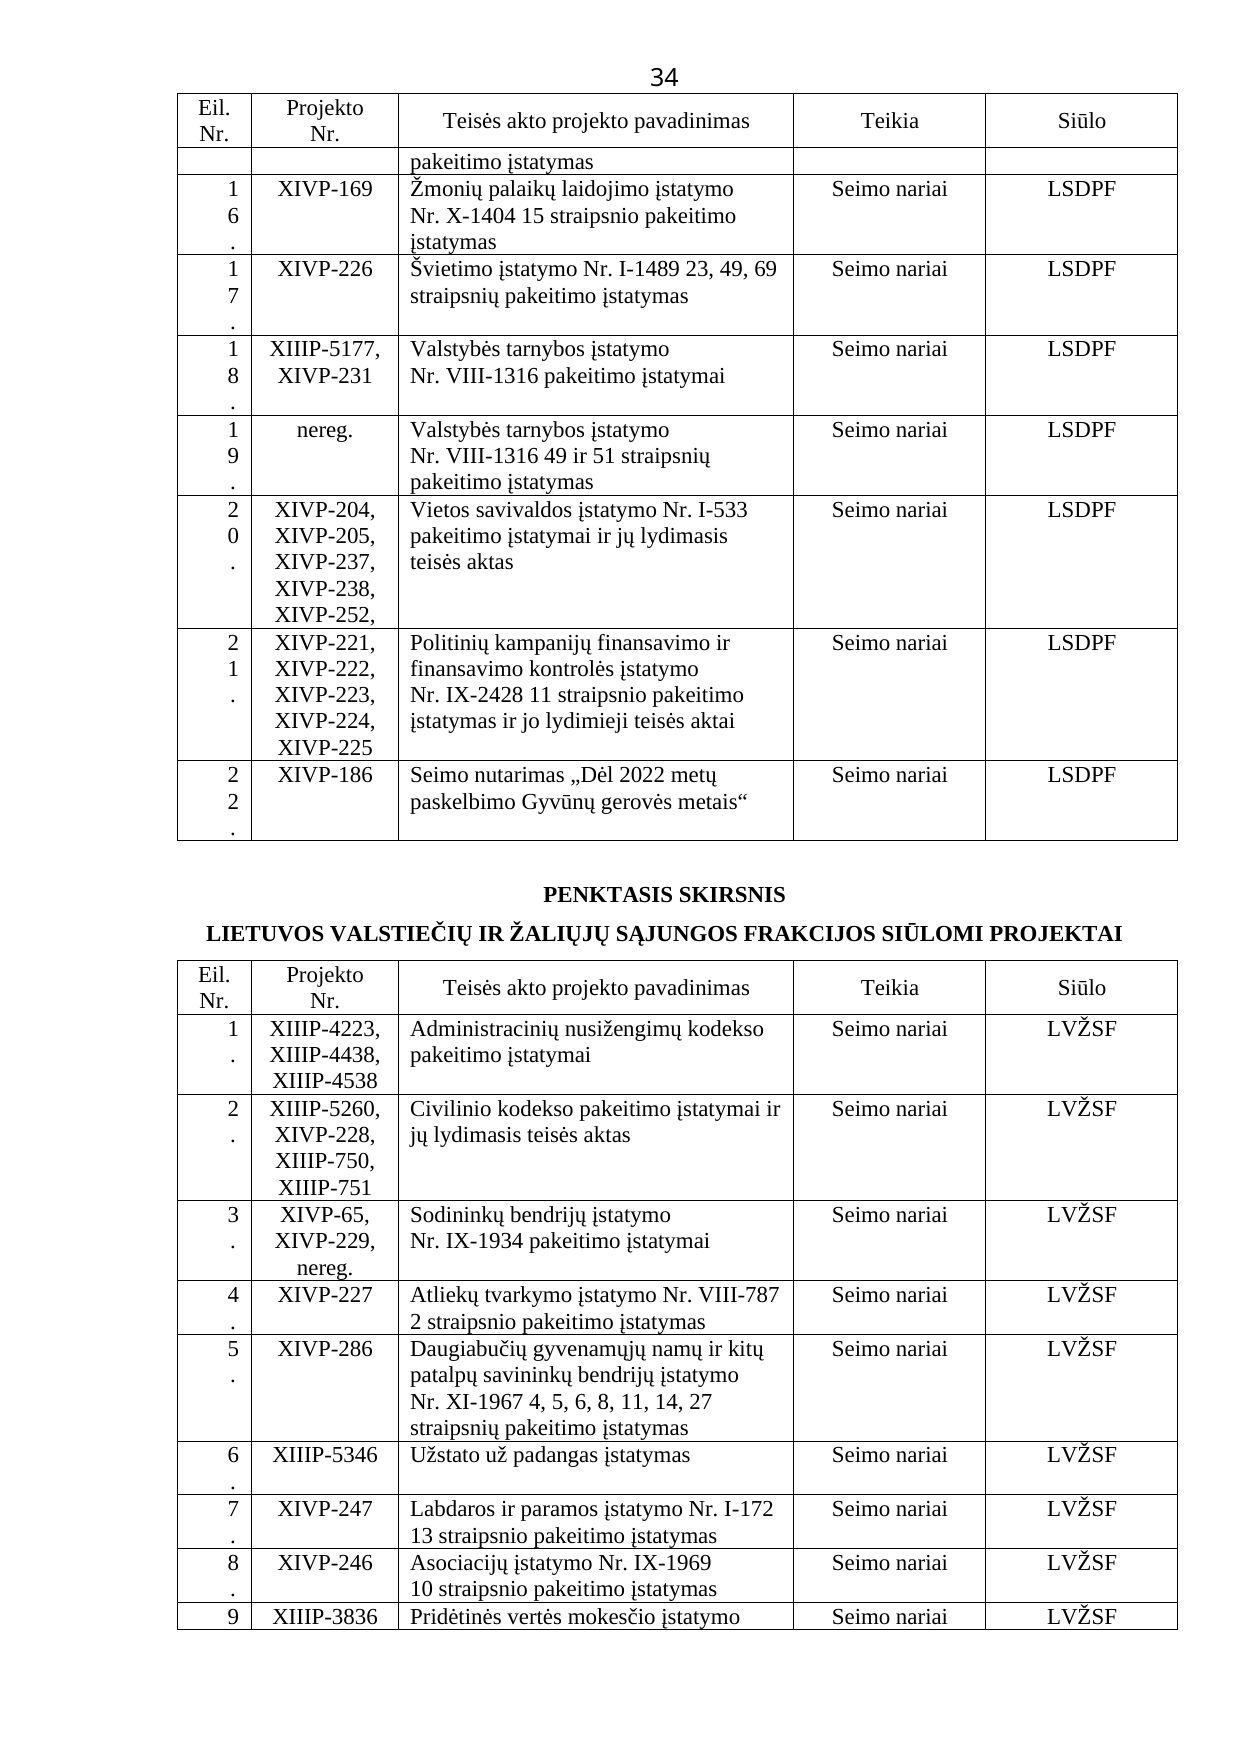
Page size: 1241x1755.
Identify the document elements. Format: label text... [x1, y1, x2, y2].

table_cell Seimo nariai [794, 1603, 985, 1629]
table_cell Politinių kampanijų finansavimo ir finansavimo kontrolės įstatymo Nr. IX-2428 11 straipsnio pakeitimo įstatymas ir jo lydimieji teisės aktai [399, 629, 793, 760]
table_cell Valstybės tarnybos įstatymo Nr. VIII-1316 49 ir 51 straipsnių pakeitimo įstatymas [399, 416, 793, 495]
table_cell XIVP-246 [252, 1549, 398, 1602]
table_cell LSDPF [986, 761, 1177, 840]
table_cell LVŽSF [986, 1095, 1177, 1200]
table_cell Seimo nutarimas „Dėl 2022 metų paskelbimo Gyvūnų gerovės metais“ [399, 761, 793, 840]
table_cell LVŽSF [986, 1603, 1177, 1629]
table_cell XIIIP-5346 [252, 1442, 398, 1494]
table_header Eil. Nr. [178, 961, 251, 1014]
table_cell Seimo nariai [794, 761, 985, 840]
table_cell XIVP-65, XIVP-229, nereg. [252, 1201, 398, 1280]
table_cell [178, 336, 251, 414]
table_cell XIVP-247 [252, 1495, 398, 1548]
table_cell [794, 148, 985, 174]
table_cell [178, 496, 251, 627]
table_header Teikia [794, 94, 985, 147]
table_cell LVŽSF [986, 1281, 1177, 1334]
table_cell Seimo nariai [794, 255, 985, 334]
table_cell LVŽSF [986, 1549, 1177, 1602]
table_cell Daugiabučių gyvenamųjų namų ir kitų patalpų savininkų bendrijų įstatymo Nr. XI-1967 4, 5, 6, 8, 11, 14, 27 straipsnių pakeitimo įstatymas [399, 1335, 793, 1441]
table_cell [178, 1603, 251, 1629]
table_cell Seimo nariai [794, 1442, 985, 1494]
table_cell XIVP-204, XIVP-205, XIVP-237, XIVP-238, XIVP-252, [252, 496, 398, 627]
table_cell LSDPF [986, 496, 1177, 627]
table_cell LSDPF [986, 255, 1177, 334]
table_cell [178, 416, 251, 495]
table_cell Civilinio kodekso pakeitimo įstatymai ir jų lydimasis teisės aktas [399, 1095, 793, 1200]
table_cell Seimo nariai [794, 1015, 985, 1094]
table_cell LSDPF [986, 336, 1177, 414]
table_cell XIVP-286 [252, 1335, 398, 1441]
table_cell Švietimo įstatymo Nr. I-1489 23, 49, 69 straipsnių pakeitimo įstatymas [399, 255, 793, 334]
table_cell Vietos savivaldos įstatymo Nr. I-533 pakeitimo įstatymai ir jų lydimasis teisės aktas [399, 496, 793, 627]
table_header Projekto Nr. [252, 94, 398, 147]
table_header Teisės akto projekto pavadinimas [399, 961, 793, 1014]
table_cell [252, 148, 398, 174]
table_cell [178, 1015, 251, 1094]
table_header Teikia [794, 961, 985, 1014]
table_cell [178, 148, 251, 174]
table_cell LVŽSF [986, 1335, 1177, 1441]
table_header Siūlo [986, 94, 1177, 147]
table_cell pakeitimo įstatymas [399, 148, 793, 174]
text LIETUVOS VALSTIEČIŲ IR ŽALIŲJŲ SĄJUNGOS FRAKCIJOS SIŪLOMI PROJEKTAI [177, 920, 1152, 947]
table_cell Seimo nariai [794, 629, 985, 760]
table_cell LSDPF [986, 416, 1177, 495]
table_cell Seimo nariai [794, 1495, 985, 1548]
table_cell LSDPF [986, 175, 1177, 254]
table_cell [178, 1442, 251, 1494]
table_cell LVŽSF [986, 1442, 1177, 1494]
table_cell LVŽSF [986, 1015, 1177, 1094]
table_header Siūlo [986, 961, 1177, 1014]
table_cell Seimo nariai [794, 1095, 985, 1200]
table_cell XIIIP-3836 [252, 1603, 398, 1629]
table_cell Užstato už padangas įstatymas [399, 1442, 793, 1494]
table_header Teisės akto projekto pavadinimas [399, 94, 793, 147]
table_cell nereg. [252, 416, 398, 495]
table_cell [178, 1495, 251, 1548]
table_cell Seimo nariai [794, 175, 985, 254]
table_cell [178, 761, 251, 840]
table_cell Administracinių nusižengimų kodekso pakeitimo įstatymai [399, 1015, 793, 1094]
table_header Projekto Nr. [252, 961, 398, 1014]
table_cell [178, 255, 251, 334]
table_cell [178, 629, 251, 760]
table_cell Žmonių palaikų laidojimo įstatymo Nr. X-1404 15 straipsnio pakeitimo įstatymas [399, 175, 793, 254]
table_cell [178, 1201, 251, 1280]
table_cell XIVP-169 [252, 175, 398, 254]
table_cell Asociacijų įstatymo Nr. IX-1969 10 straipsnio pakeitimo įstatymas [399, 1549, 793, 1602]
table_cell [178, 1281, 251, 1334]
table_cell Seimo nariai [794, 1335, 985, 1441]
table_cell [178, 1549, 251, 1602]
table_cell Seimo nariai [794, 496, 985, 627]
table_cell [986, 148, 1177, 174]
table_cell XIVP-221, XIVP-222, XIVP-223, XIVP-224, XIVP-225 [252, 629, 398, 760]
table_cell Sodininkų bendrijų įstatymo Nr. IX-1934 pakeitimo įstatymai [399, 1201, 793, 1280]
table_header Eil. Nr. [178, 94, 251, 147]
table_cell Seimo nariai [794, 1201, 985, 1280]
table_cell XIVP-226 [252, 255, 398, 334]
table_cell Seimo nariai [794, 416, 985, 495]
table_cell XIIIP-5177, XIVP-231 [252, 336, 398, 414]
table_cell Pridėtinės vertės mokesčio įstatymo [399, 1603, 793, 1629]
table_cell [178, 1095, 251, 1200]
table_cell [178, 175, 251, 254]
table_cell LVŽSF [986, 1201, 1177, 1280]
table_cell XIVP-186 [252, 761, 398, 840]
table_cell Atliekų tvarkymo įstatymo Nr. VIII-787 2 straipsnio pakeitimo įstatymas [399, 1281, 793, 1334]
table_cell XIVP-227 [252, 1281, 398, 1334]
table_cell XIIIP-4223, XIIIP-4438, XIIIP-4538 [252, 1015, 398, 1094]
table_cell [178, 1335, 251, 1441]
table_cell LSDPF [986, 629, 1177, 760]
table_cell LVŽSF [986, 1495, 1177, 1548]
table_cell Seimo nariai [794, 336, 985, 414]
table_cell XIIIP-5260, XIVP-228, XIIIP-750, XIIIP-751 [252, 1095, 398, 1200]
table_cell Seimo nariai [794, 1281, 985, 1334]
table_cell Labdaros ir paramos įstatymo Nr. I-172 13 straipsnio pakeitimo įstatymas [399, 1495, 793, 1548]
table_cell Seimo nariai [794, 1549, 985, 1602]
text PENKTASIS SKIRSNIS [177, 881, 1152, 907]
table_cell Valstybės tarnybos įstatymo Nr. VIII-1316 pakeitimo įstatymai [399, 336, 793, 414]
